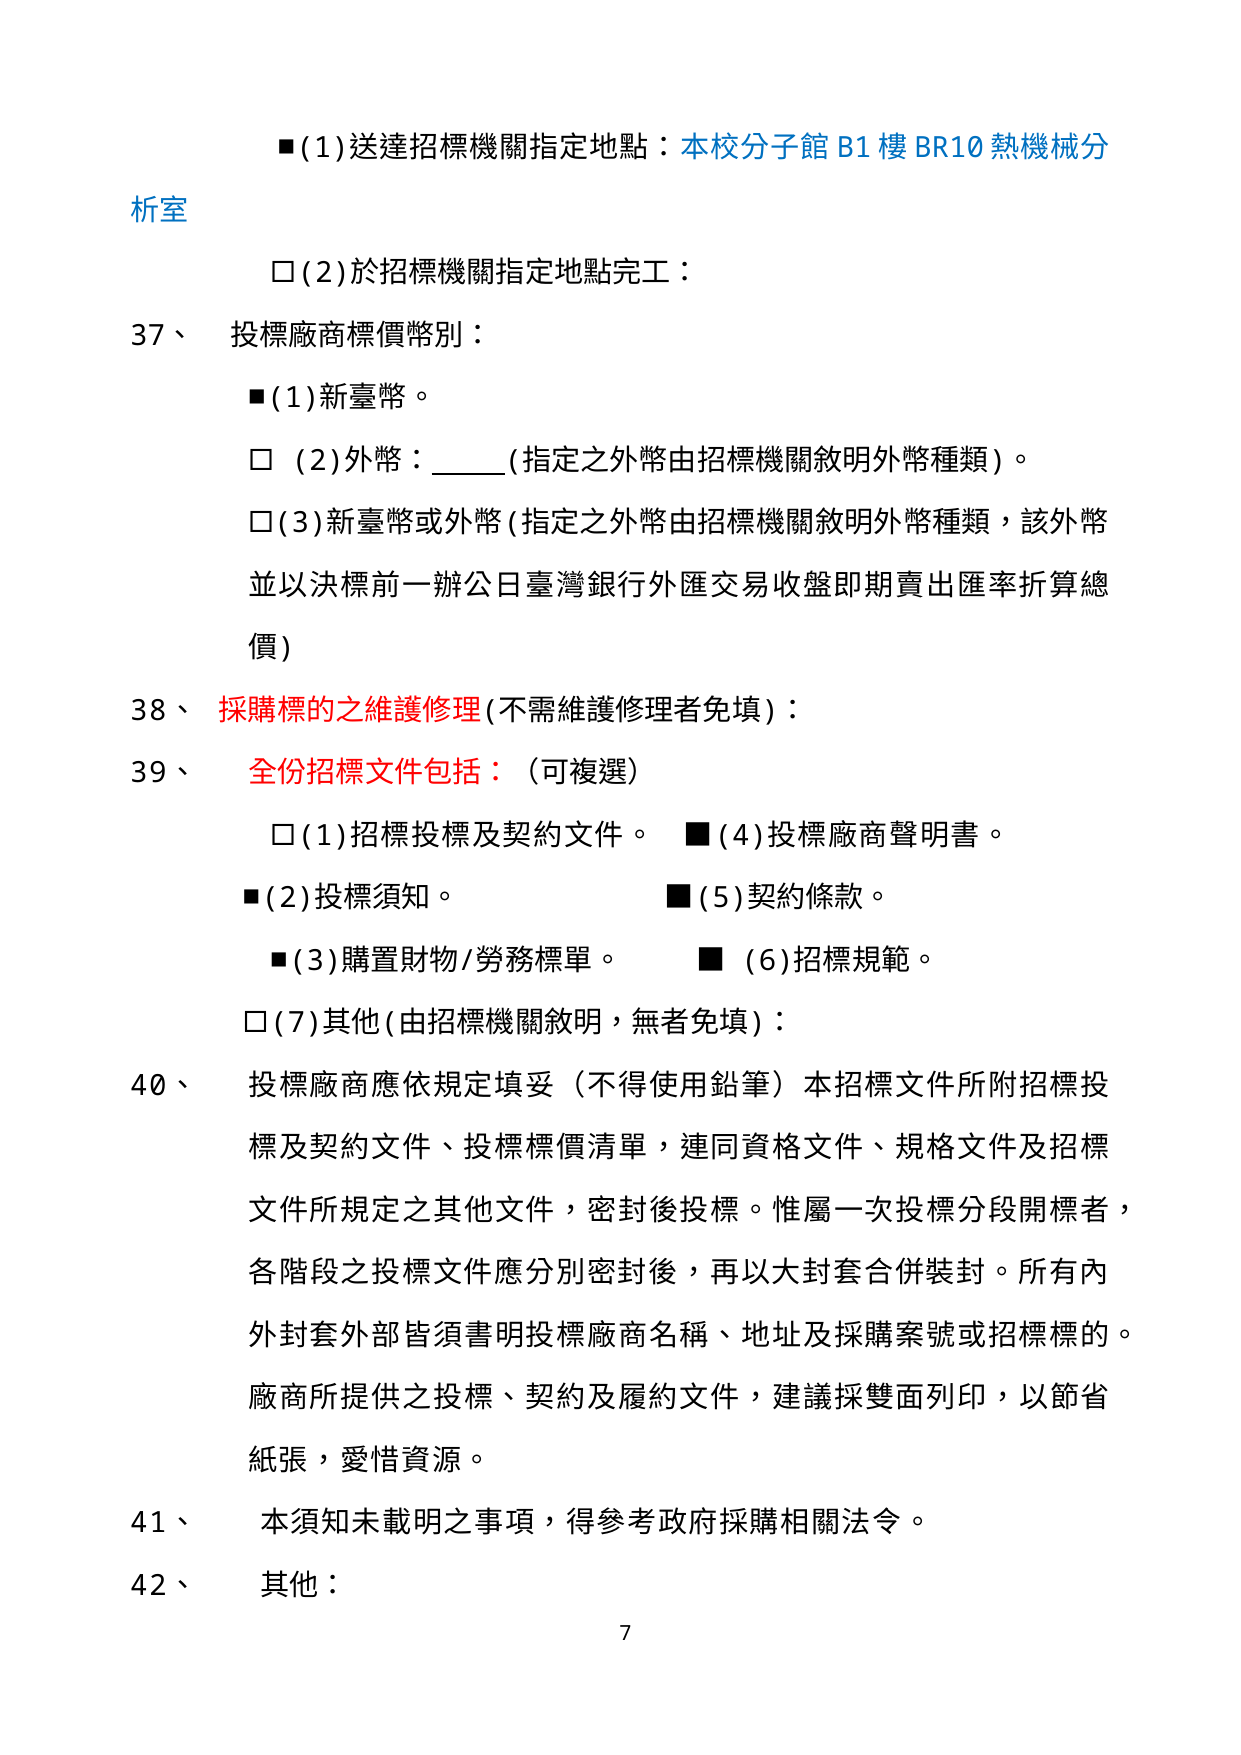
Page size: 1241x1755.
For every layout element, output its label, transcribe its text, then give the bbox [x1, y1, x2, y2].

text (1)招標投標及契約文件。 ■(4)投標廠商聲明書。 [130, 791, 1110, 853]
list 本須知未載明之事項，得參考政府採購相關法令。 [130, 1478, 1110, 1541]
text (2)於招標機關指定地點完工： [130, 228, 1110, 291]
text  (2)外幣： (指定之外幣由招標機關敘明外幣種類)。 [248, 416, 1110, 478]
list 採購標的之維護修理(不需維護修理者免填)： [130, 666, 1110, 728]
text ■(3)購置財物/勞務標單。 ■ (6)招標規範。 [130, 916, 1110, 978]
text (3)新臺幣或外幣(指定之外幣由招標機關敘明外幣種類，該外幣並以決標前一辦公日臺灣銀行外匯交易收盤即期賣出匯率折算總價) [248, 478, 1110, 666]
text ■(2)投標須知。 ■(5)契約條款。 [242, 853, 1110, 916]
text ■(1)送達招標機關指定地點：本校分子館B1樓BR10熱機械分析室 [130, 103, 1110, 228]
list 投標廠商標價幣別： [130, 291, 1110, 353]
list 其他： [130, 1541, 1110, 1603]
list 全份招標文件包括：（可複選） [130, 728, 1110, 791]
text ■(1)新臺幣。 [248, 353, 1110, 416]
list 投標廠商應依規定填妥（不得使用鉛筆）本招標文件所附招標投標及契約文件、投標標價清單，連同資格文件、規格文件及招標文件所規定之其他文件，密封後投標。惟屬一次投標分段開標者，各階段之投標文件應分別密封後，再以大封套合併裝封。所有內外封套外部皆須書明投標廠商名稱、地址及採購案號或招標標的。廠商所提供之投標、契約及履約文件，建議採雙面列印，以節省紙張，愛惜資源。 [130, 1041, 1110, 1478]
text (7)其他(由招標機關敘明，無者免填)： [242, 978, 1110, 1041]
